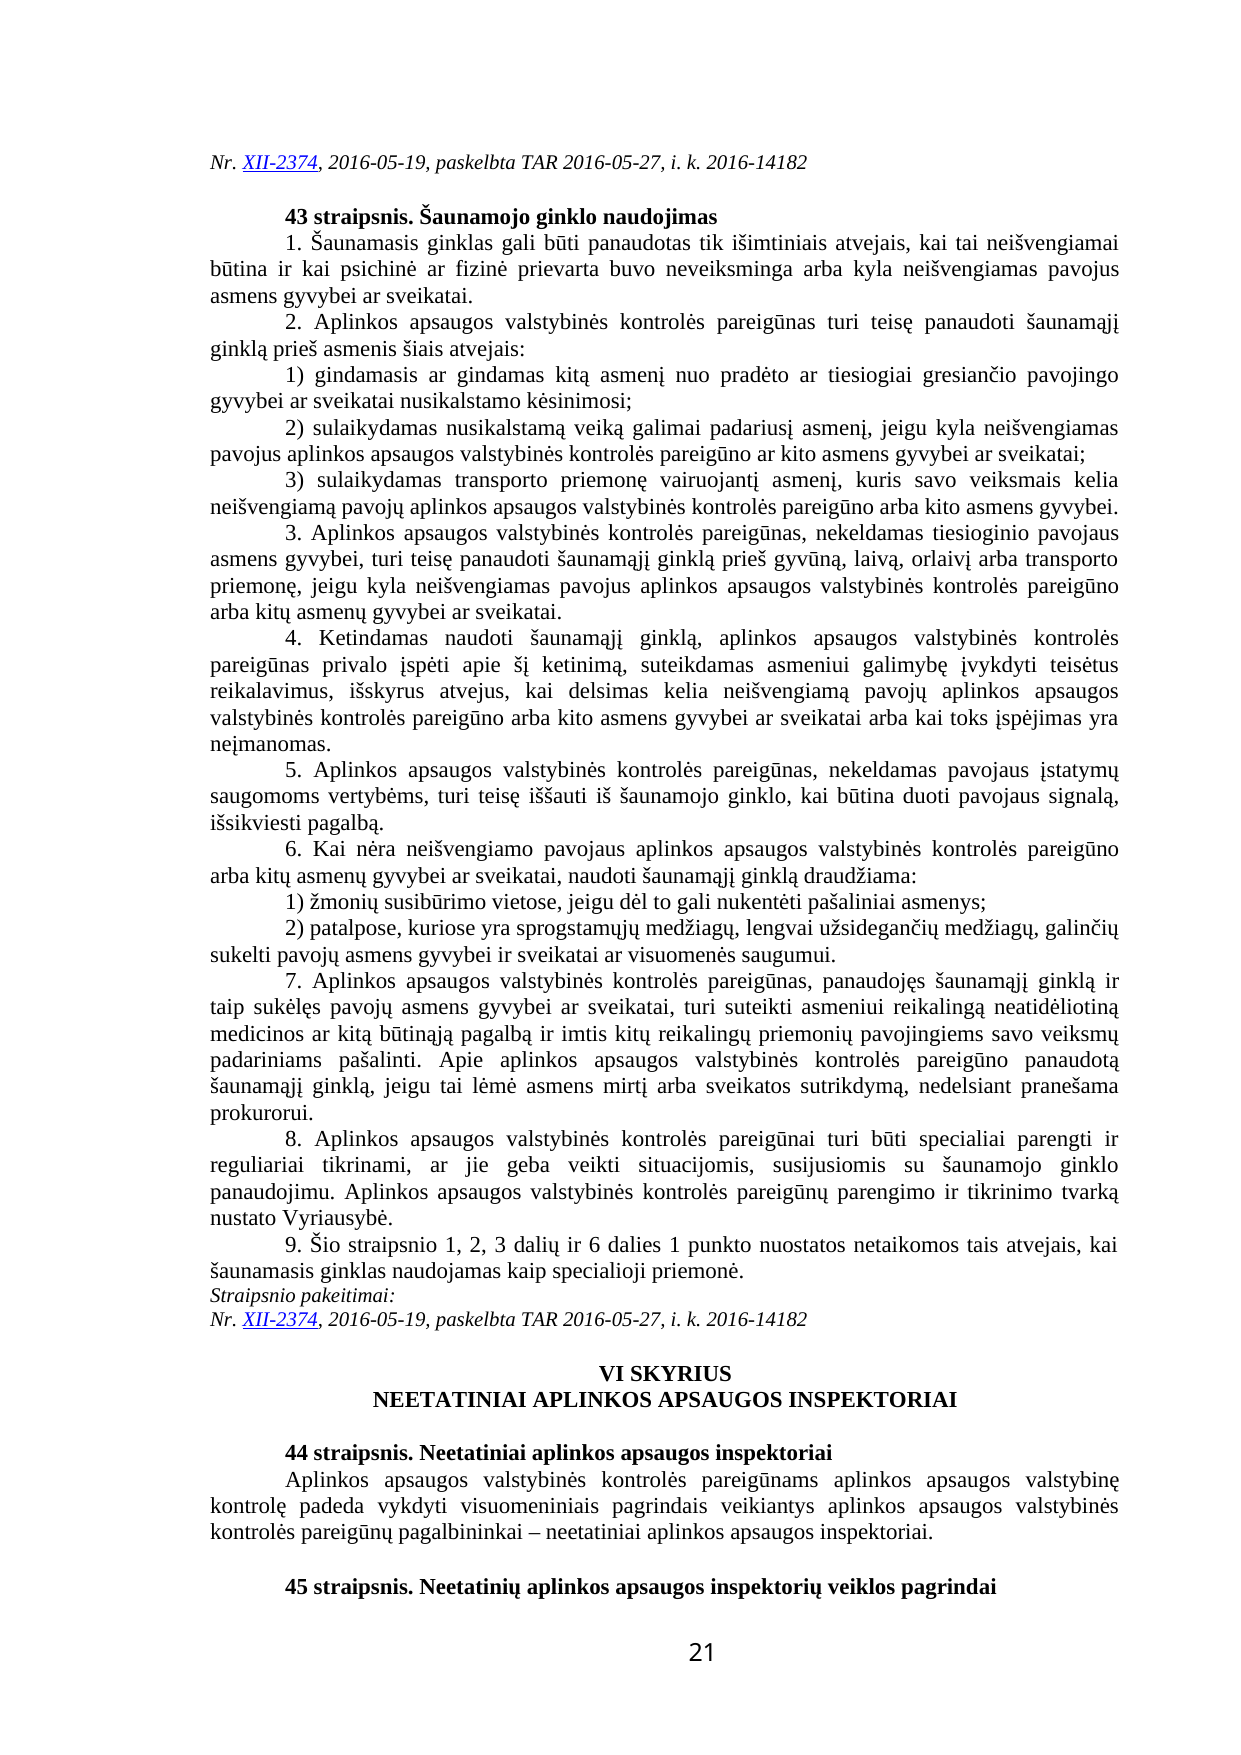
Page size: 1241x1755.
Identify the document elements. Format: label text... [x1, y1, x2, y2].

text 43 straipsnis. Šaunamojo ginklo naudojimas [210, 203, 1120, 229]
text 44 straipsnis. Neetatiniai aplinkos apsaugos inspektoriai [210, 1439, 1120, 1466]
text 5. Aplinkos apsaugos valstybinės kontrolės pareigūnas, nekeldamas pavojaus įstatymų saugomoms vertybėms, turi teisę iššauti iš šaunamojo ginklo, kai būtina duoti pavojaus signalą, išsikviesti pagalbą. [210, 756, 1120, 835]
text 45 straipsnis. Neetatinių aplinkos apsaugos inspektorių veiklos pagrindai [210, 1573, 1120, 1600]
text 3. Aplinkos apsaugos valstybinės kontrolės pareigūnas, nekeldamas tiesioginio pavojaus asmens gyvybei, turi teisę panaudoti šaunamąjį ginklą prieš gyvūną, laivą, orlaivį arba transporto priemonę, jeigu kyla neišvengiamas pavojus aplinkos apsaugos valstybinės kontrolės pareigūno arba kitų asmenų gyvybei ar sveikatai. [210, 519, 1120, 624]
text VI SKYRIUS [210, 1360, 1120, 1387]
text NEETATINIAI APLINKOS APSAUGOS INSPEKTORIAI [210, 1387, 1120, 1413]
text 1) gindamasis ar gindamas kitą asmenį nuo pradėto ar tiesiogiai gresiančio pavojingo gyvybei ar sveikatai nusikalstamo kėsinimosi; [210, 361, 1120, 414]
text Aplinkos apsaugos valstybinės kontrolės pareigūnams aplinkos apsaugos valstybinę kontrolę padeda vykdyti visuomeniniais pagrindais veikiantys aplinkos apsaugos valstybinės kontrolės pareigūnų pagalbininkai – neetatiniai aplinkos apsaugos inspektoriai. [210, 1466, 1120, 1545]
text 6. Kai nėra neišvengiamo pavojaus aplinkos apsaugos valstybinės kontrolės pareigūno arba kitų asmenų gyvybei ar sveikatai, naudoti šaunamąjį ginklą draudžiama: [210, 835, 1120, 888]
text 9. Šio straipsnio 1, 2, 3 dalių ir 6 dalies 1 punkto nuostatos netaikomos tais atvejais, kai šaunamasis ginklas naudojamas kaip specialioji priemonė. [210, 1231, 1120, 1283]
text 4. Ketindamas naudoti šaunamąjį ginklą, aplinkos apsaugos valstybinės kontrolės pareigūnas privalo įspėti apie šį ketinimą, suteikdamas asmeniui galimybę įvykdyti teisėtus reikalavimus, išskyrus atvejus, kai delsimas kelia neišvengiamą pavojų aplinkos apsaugos valstybinės kontrolės pareigūno arba kito asmens gyvybei ar sveikatai arba kai toks įspėjimas yra neįmanomas. [210, 624, 1120, 756]
text Nr. XII-2374, 2016-05-19, paskelbta TAR 2016-05-27, i. k. 2016-14182 [210, 150, 1120, 174]
text 2) sulaikydamas nusikalstamą veiką galimai padariusį asmenį, jeigu kyla neišvengiamas pavojus aplinkos apsaugos valstybinės kontrolės pareigūno ar kito asmens gyvybei ar sveikatai; [210, 414, 1120, 466]
text 8. Aplinkos apsaugos valstybinės kontrolės pareigūnai turi būti specialiai parengti ir reguliariai tikrinami, ar jie geba veikti situacijomis, susijusiomis su šaunamojo ginklo panaudojimu. Aplinkos apsaugos valstybinės kontrolės pareigūnų parengimo ir tikrinimo tvarką nustato Vyriausybė. [210, 1125, 1120, 1231]
text Straipsnio pakeitimai: [210, 1283, 1120, 1307]
text 2. Aplinkos apsaugos valstybinės kontrolės pareigūnas turi teisę panaudoti šaunamąjį ginklą prieš asmenis šiais atvejais: [210, 308, 1120, 361]
text Nr. XII-2374, 2016-05-19, paskelbta TAR 2016-05-27, i. k. 2016-14182 [210, 1307, 1120, 1331]
text 1. Šaunamasis ginklas gali būti panaudotas tik išimtiniais atvejais, kai tai neišvengiamai būtina ir kai psichinė ar fizinė prievarta buvo neveiksminga arba kyla neišvengiamas pavojus asmens gyvybei ar sveikatai. [210, 229, 1120, 308]
text 7. Aplinkos apsaugos valstybinės kontrolės pareigūnas, panaudojęs šaunamąjį ginklą ir taip sukėlęs pavojų asmens gyvybei ar sveikatai, turi suteikti asmeniui reikalingą neatidėliotiną medicinos ar kitą būtinąją pagalbą ir imtis kitų reikalingų priemonių pavojingiems savo veiksmų padariniams pašalinti. Apie aplinkos apsaugos valstybinės kontrolės pareigūno panaudotą šaunamąjį ginklą, jeigu tai lėmė asmens mirtį arba sveikatos sutrikdymą, nedelsiant pranešama prokurorui. [210, 967, 1120, 1125]
text 1) žmonių susibūrimo vietose, jeigu dėl to gali nukentėti pašaliniai asmenys; [210, 888, 1120, 914]
text 3) sulaikydamas transporto priemonę vairuojantį asmenį, kuris savo veiksmais kelia neišvengiamą pavojų aplinkos apsaugos valstybinės kontrolės pareigūno arba kito asmens gyvybei. [210, 466, 1120, 519]
text 2) patalpose, kuriose yra sprogstamųjų medžiagų, lengvai užsidegančių medžiagų, galinčių sukelti pavojų asmens gyvybei ir sveikatai ar visuomenės saugumui. [210, 914, 1120, 967]
